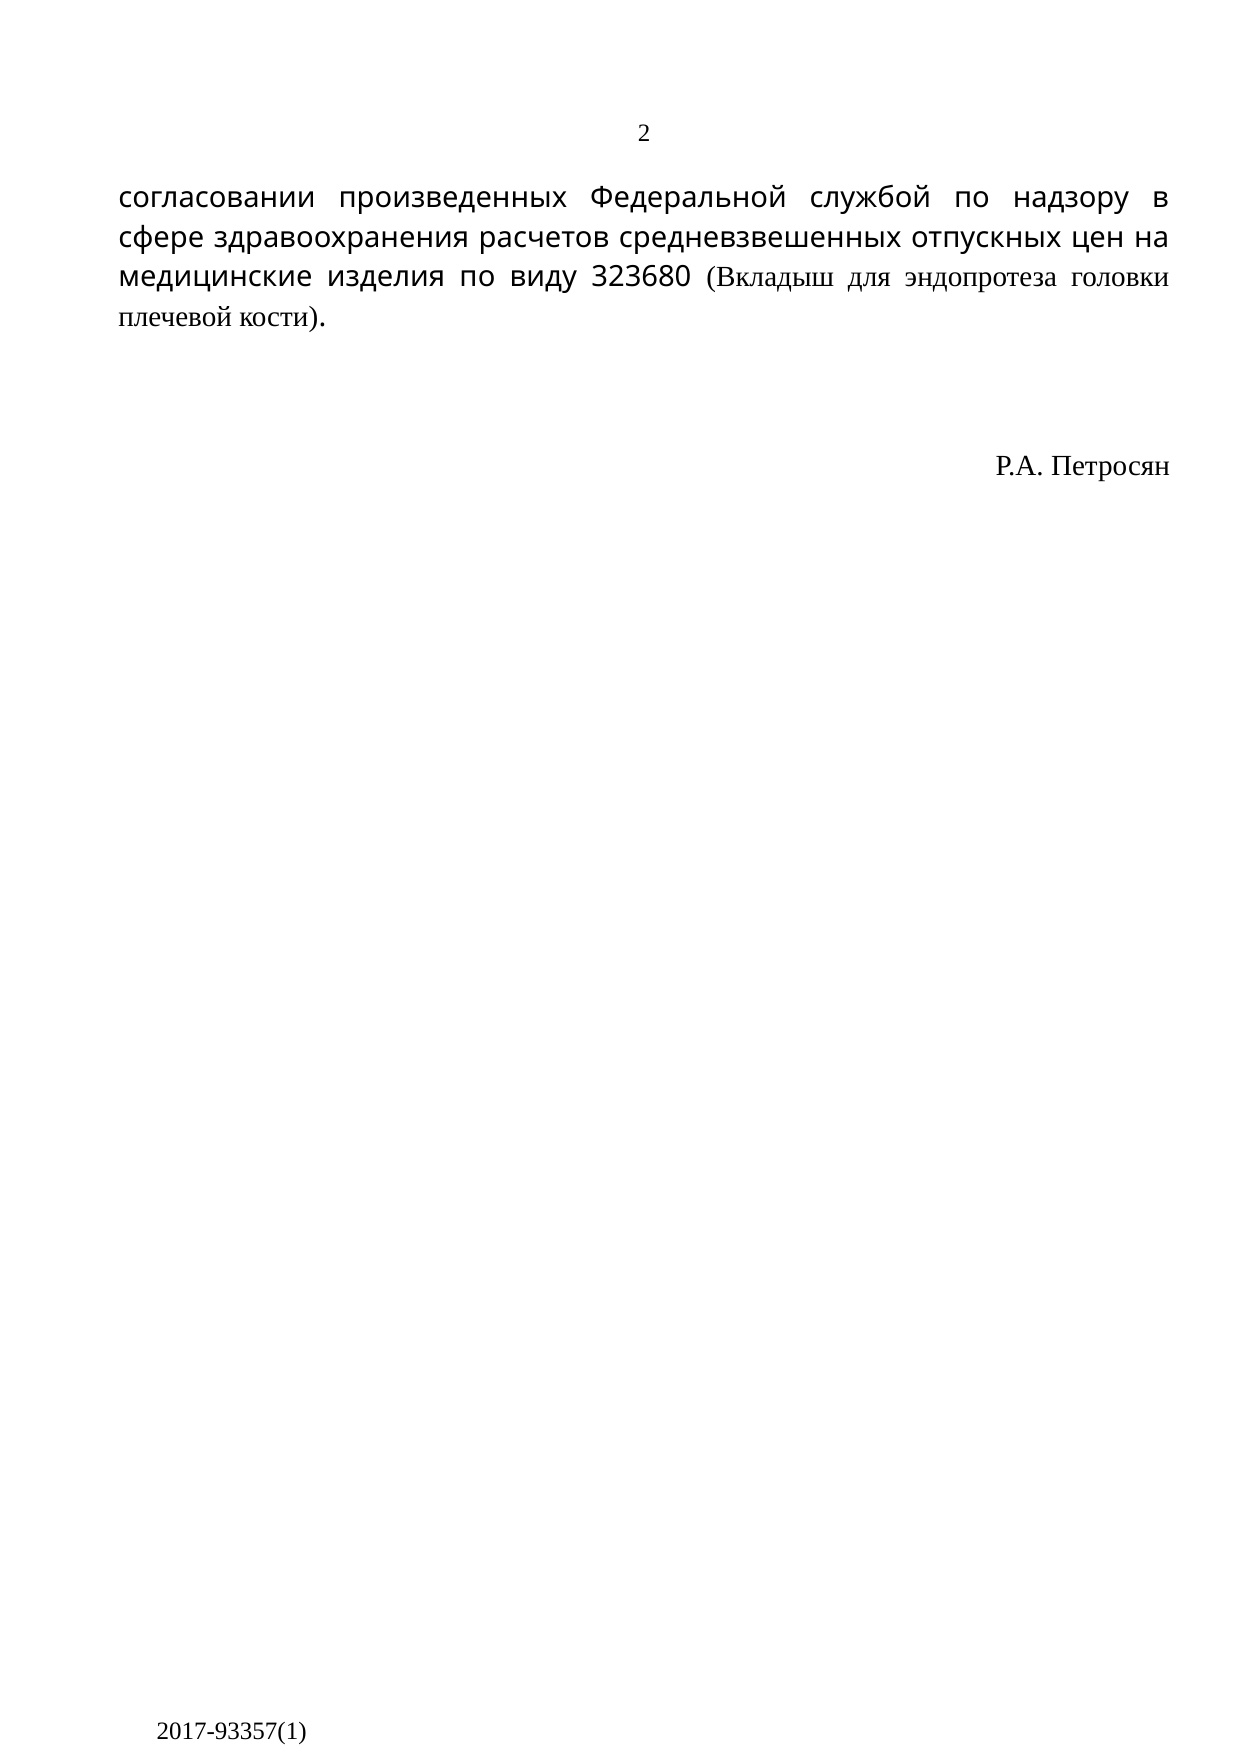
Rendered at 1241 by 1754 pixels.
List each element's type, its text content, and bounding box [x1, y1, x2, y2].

text Р.А. Петросян [118, 448, 1170, 482]
